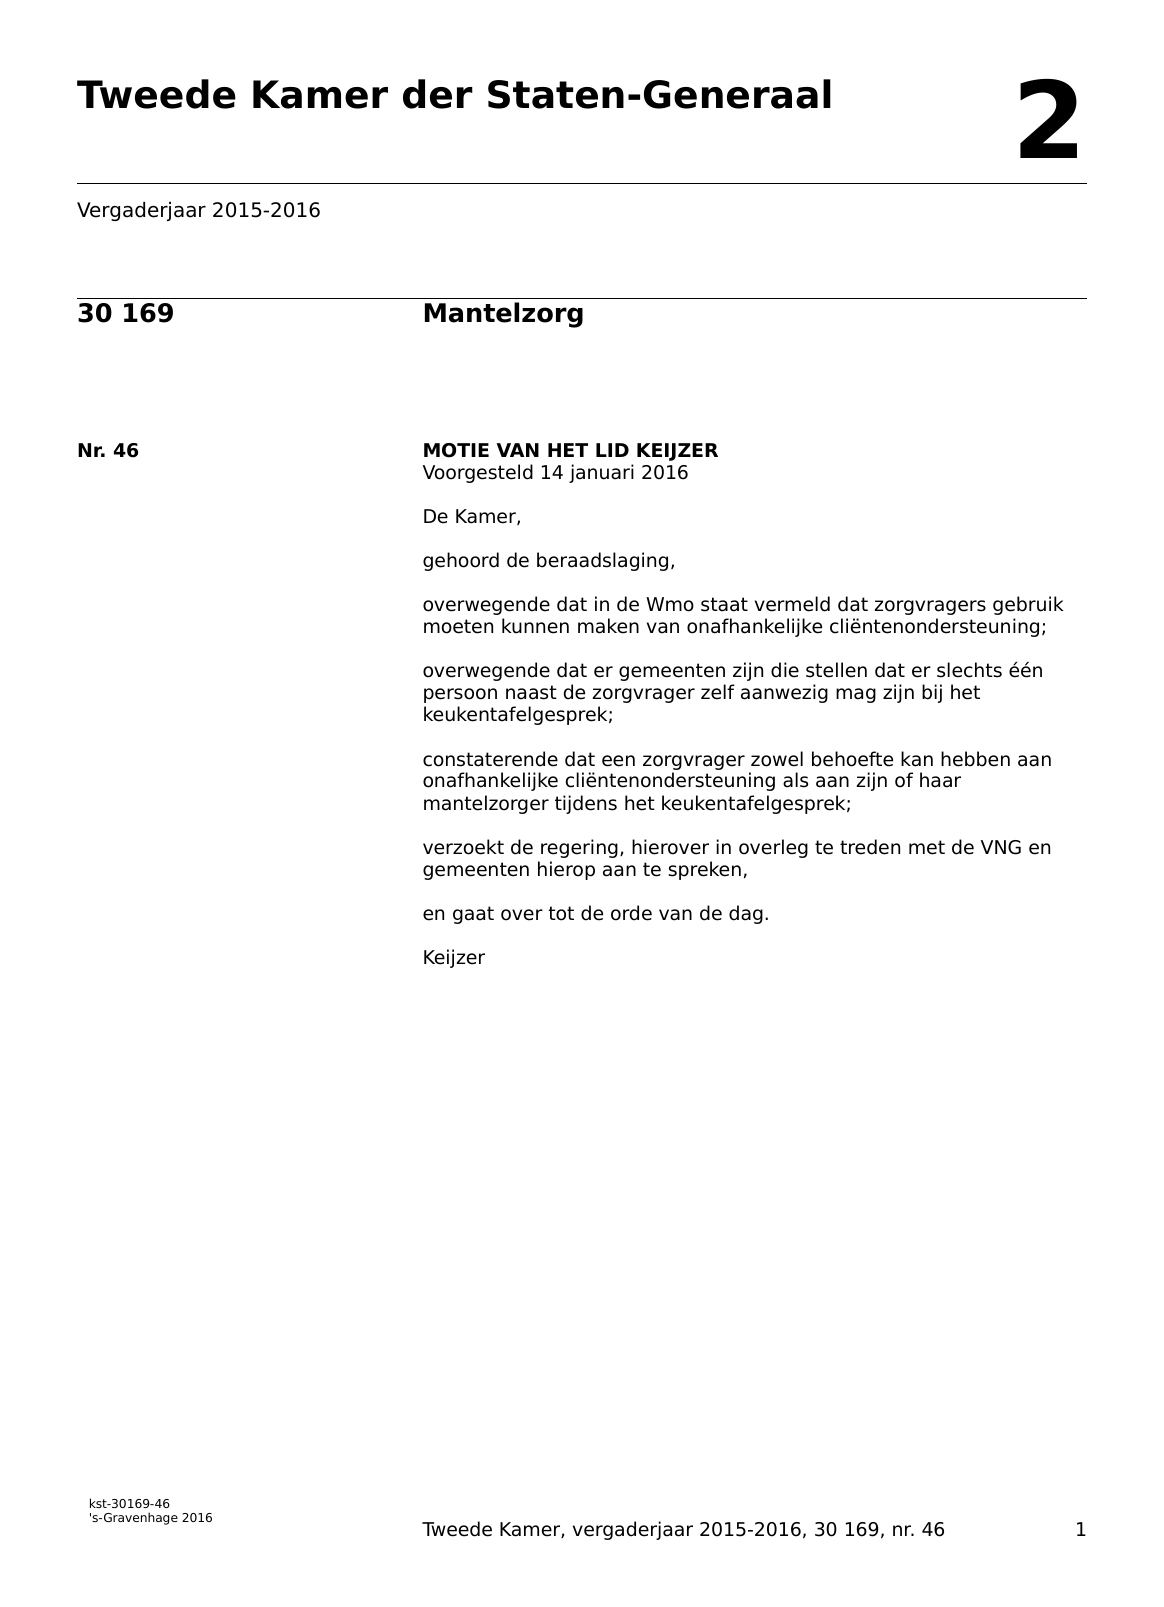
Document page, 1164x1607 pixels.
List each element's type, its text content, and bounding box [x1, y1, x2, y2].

text kst-30169-46 [88, 1497, 323, 1511]
subtitle 30 169 Mantelzorg [77, 299, 1087, 329]
text overwegende dat in de Wmo staat vermeld dat zorgvragers gebruik moeten kunnen maken van onafhankelijke cliëntenondersteuning; [422, 594, 1087, 638]
text gehoord de beraadslaging, [422, 550, 1087, 572]
table_cell Vergaderjaar 2015-2016 [77, 184, 1087, 298]
text verzoekt de regering, hierover in overleg te treden met de VNG en gemeenten hierop aan te spreken, [422, 837, 1087, 881]
table_header Tweede Kamer der Staten-Generaal [77, 59, 886, 183]
subtitle Nr. 46 MOTIE VAN HET LID KEIJZER [77, 440, 1087, 462]
table_header 2 [886, 59, 1087, 183]
text overwegende dat er gemeenten zijn die stellen dat er slechts één persoon naast de zorgvrager zelf aanwezig mag zijn bij het keukentafelgesprek; [422, 660, 1087, 726]
text De Kamer, [422, 506, 1087, 528]
text constaterende dat een zorgvrager zowel behoefte kan hebben aan onafhankelijke cliëntenondersteuning als aan zijn of haar mantelzorger tijdens het keukentafelgesprek; [422, 748, 1087, 814]
text 's-Gravenhage 2016 [88, 1511, 323, 1525]
text Voorgesteld 14 januari 2016 [422, 462, 1087, 484]
text en gaat over tot de orde van de dag. [422, 903, 1087, 925]
text Keijzer [422, 947, 1087, 969]
